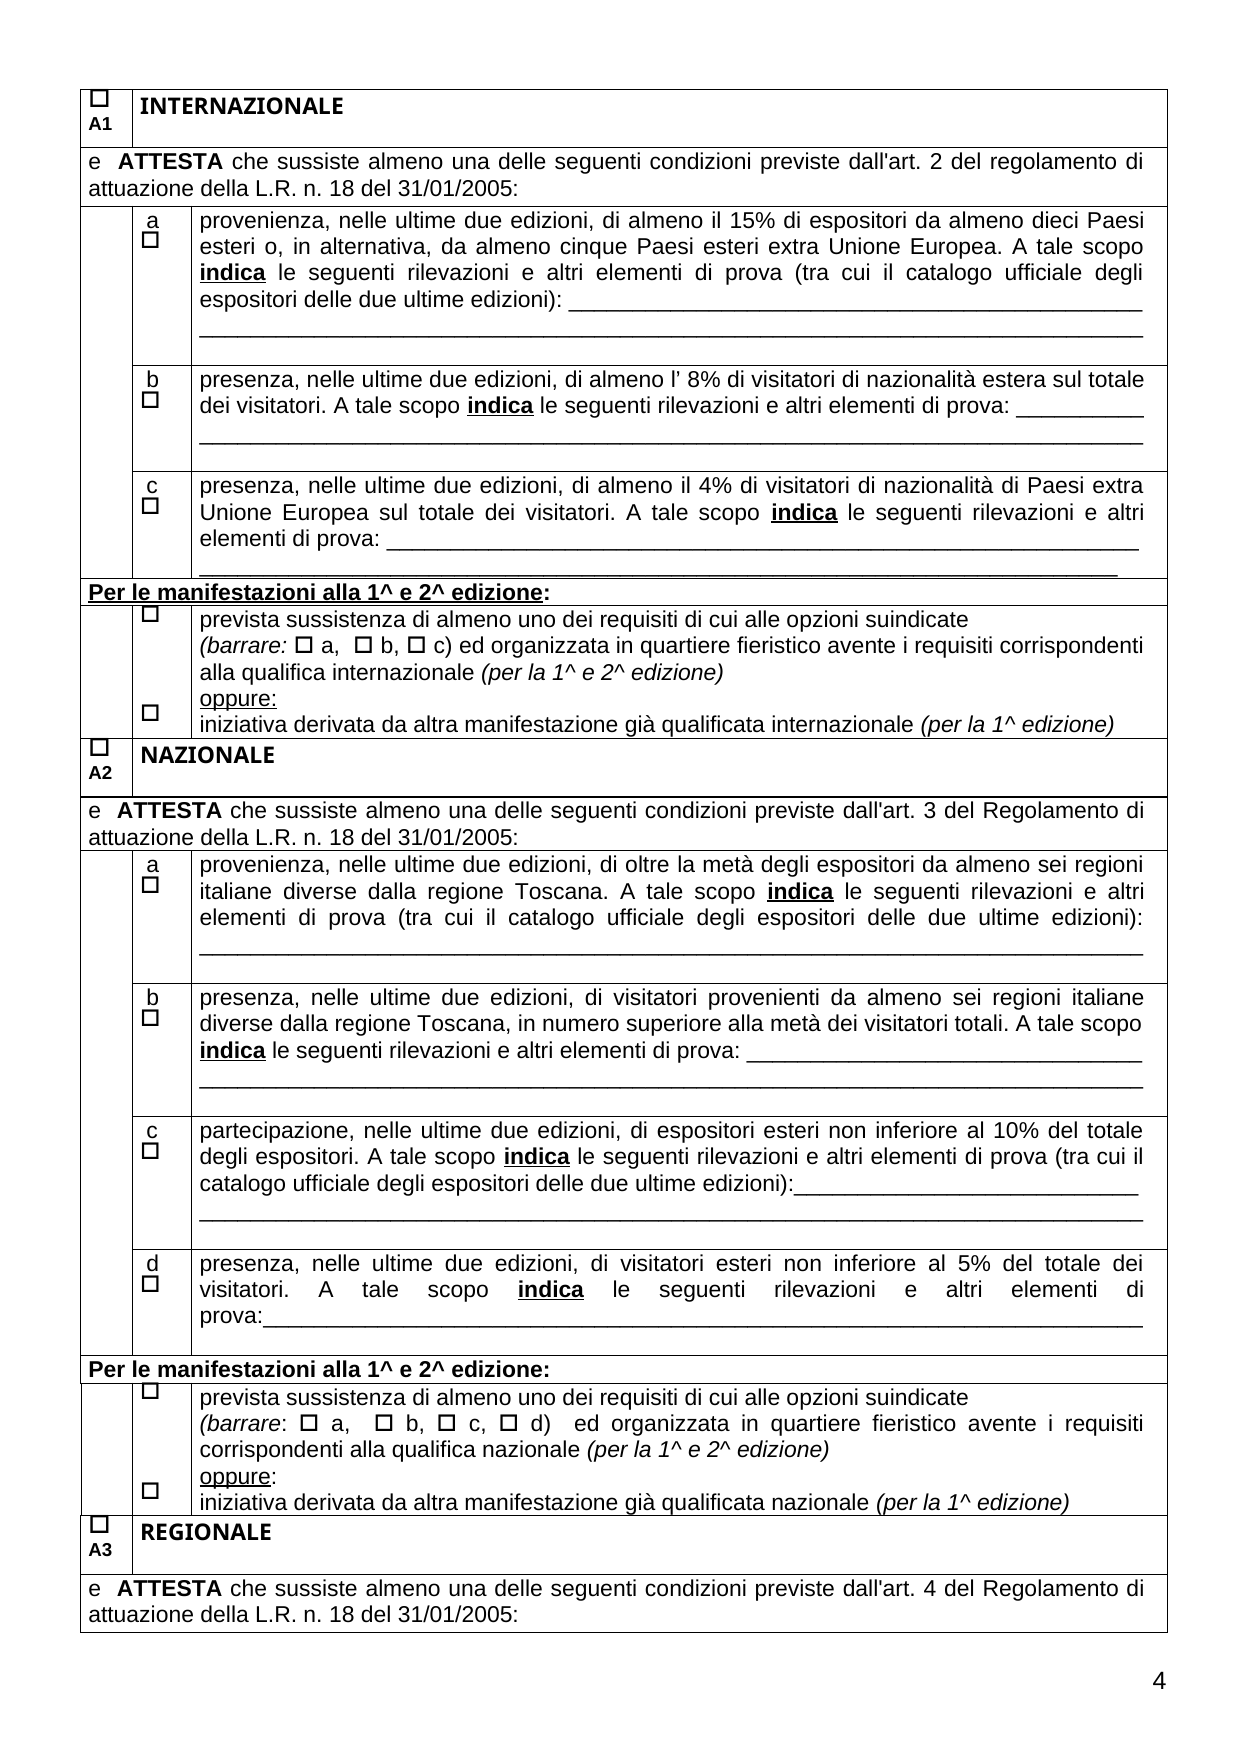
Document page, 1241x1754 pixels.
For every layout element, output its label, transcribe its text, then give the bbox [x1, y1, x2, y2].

table_cell presenza, nelle ultime due edizioni, di almeno il 4% di visitatori di nazionalità di Paesi extra Unione Europea sul totale dei visitatori. A tale scopo indica le seguenti rilevazioni e altri elementi di prova: ___________________________________________________________ ________________________________________________________________________ [192, 472, 1167, 578]
table_cell e ATTESTA che sussiste almeno una delle seguenti condizioni previste dall'art. 3 del Regolamento di attuazione della L.R. n. 18 del 31/01/2005: [81, 798, 1167, 850]
table_cell a  [133, 207, 191, 365]
table_cell provenienza, nelle ultime due edizioni, di oltre la metà degli espositori da almeno sei regioni italiane diverse dalla regione Toscana. A tale scopo indica le seguenti rilevazioni e altri elementi di prova (tra cui il catalogo ufficiale degli espositori delle due ultime edizioni): __________________________________________________________________________ [192, 851, 1167, 983]
table_cell Per le manifestazioni alla 1^ e 2^ edizione: [81, 1356, 1167, 1382]
table_cell [81, 207, 132, 578]
table_cell [81, 851, 132, 1355]
table_cell c  [133, 472, 191, 578]
table_cell provenienza, nelle ultime due edizioni, di almeno il 15% di espositori da almeno dieci Paesi esteri o, in alternativa, da almeno cinque Paesi esteri extra Unione Europea. A tale scopo indica le seguenti rilevazioni e altri elementi di prova (tra cui il catalogo ufficiale degli espositori delle due ultime edizioni): _____________________________________________ __________________________________________________________________________ [192, 207, 1167, 365]
table_cell e ATTESTA che sussiste almeno una delle seguenti condizioni previste dall'art. 4 del Regolamento di attuazione della L.R. n. 18 del 31/01/2005: [81, 1575, 1167, 1632]
table_cell a  [133, 851, 191, 983]
table_cell partecipazione, nelle ultime due edizioni, di espositori esteri non inferiore al 10% del totale degli espositori. A tale scopo indica le seguenti rilevazioni e altri elementi di prova (tra cui il catalogo ufficiale degli espositori delle due ultime edizioni):___________________________ __________________________________________________________________________ [192, 1117, 1167, 1249]
table_cell  A2 [81, 739, 132, 796]
table_cell [81, 606, 132, 738]
table_cell presenza, nelle ultime due edizioni, di visitatori esteri non inferiore al 5% del totale dei visitatori. A tale scopo indica le seguenti rilevazioni e altri elementi di prova:_____________________________________________________________________ [192, 1250, 1167, 1355]
table_cell Nazionale [133, 739, 1167, 796]
table_cell prevista sussistenza di almeno uno dei requisiti di cui alle opzioni suindicate (barrare:  a,  b,  c) ed organizzata in quartiere fieristico avente i requisiti corrispondenti alla qualifica internazionale (per la 1^ e 2^ edizione) oppure: iniziativa derivata da altra manifestazione già qualificata internazionale (per la 1^ edizione) [192, 606, 1167, 738]
table_cell d  [133, 1250, 191, 1355]
table_cell  A3 [81, 1516, 132, 1574]
table_cell   [133, 1384, 191, 1515]
table_cell presenza, nelle ultime due edizioni, di visitatori provenienti da almeno sei regioni italiane diverse dalla regione Toscana, in numero superiore alla metà dei visitatori totali. A tale scopo indica le seguenti rilevazioni e altri elementi di prova: _______________________________ __________________________________________________________________________ [192, 984, 1167, 1116]
table_cell b  [133, 366, 191, 471]
table_cell Per le manifestazioni alla 1^ e 2^ edizione: [81, 579, 1167, 605]
table_cell [82, 1384, 132, 1515]
table_cell prevista sussistenza di almeno uno dei requisiti di cui alle opzioni suindicate (barrare:  a,  b,  c,  d) ed organizzata in quartiere fieristico avente i requisiti corrispondenti alla qualifica nazionale (per la 1^ e 2^ edizione) oppure: iniziativa derivata da altra manifestazione già qualificata nazionale (per la 1^ edizione) [192, 1384, 1167, 1515]
table_cell b  [133, 984, 191, 1116]
table_cell Internazionale [133, 90, 1167, 147]
table_cell presenza, nelle ultime due edizioni, di almeno l’ 8% di visitatori di nazionalità estera sul totale dei visitatori. A tale scopo indica le seguenti rilevazioni e altri elementi di prova: __________ __________________________________________________________________________ [192, 366, 1167, 471]
table_cell   [133, 606, 191, 738]
table_cell e ATTESTA che sussiste almeno una delle seguenti condizioni previste dall'art. 2 del regolamento di attuazione della L.R. n. 18 del 31/01/2005: [81, 148, 1167, 206]
table_cell c  [133, 1117, 191, 1249]
table_cell  A1 [81, 90, 132, 147]
table_cell Regionale [133, 1516, 1167, 1574]
